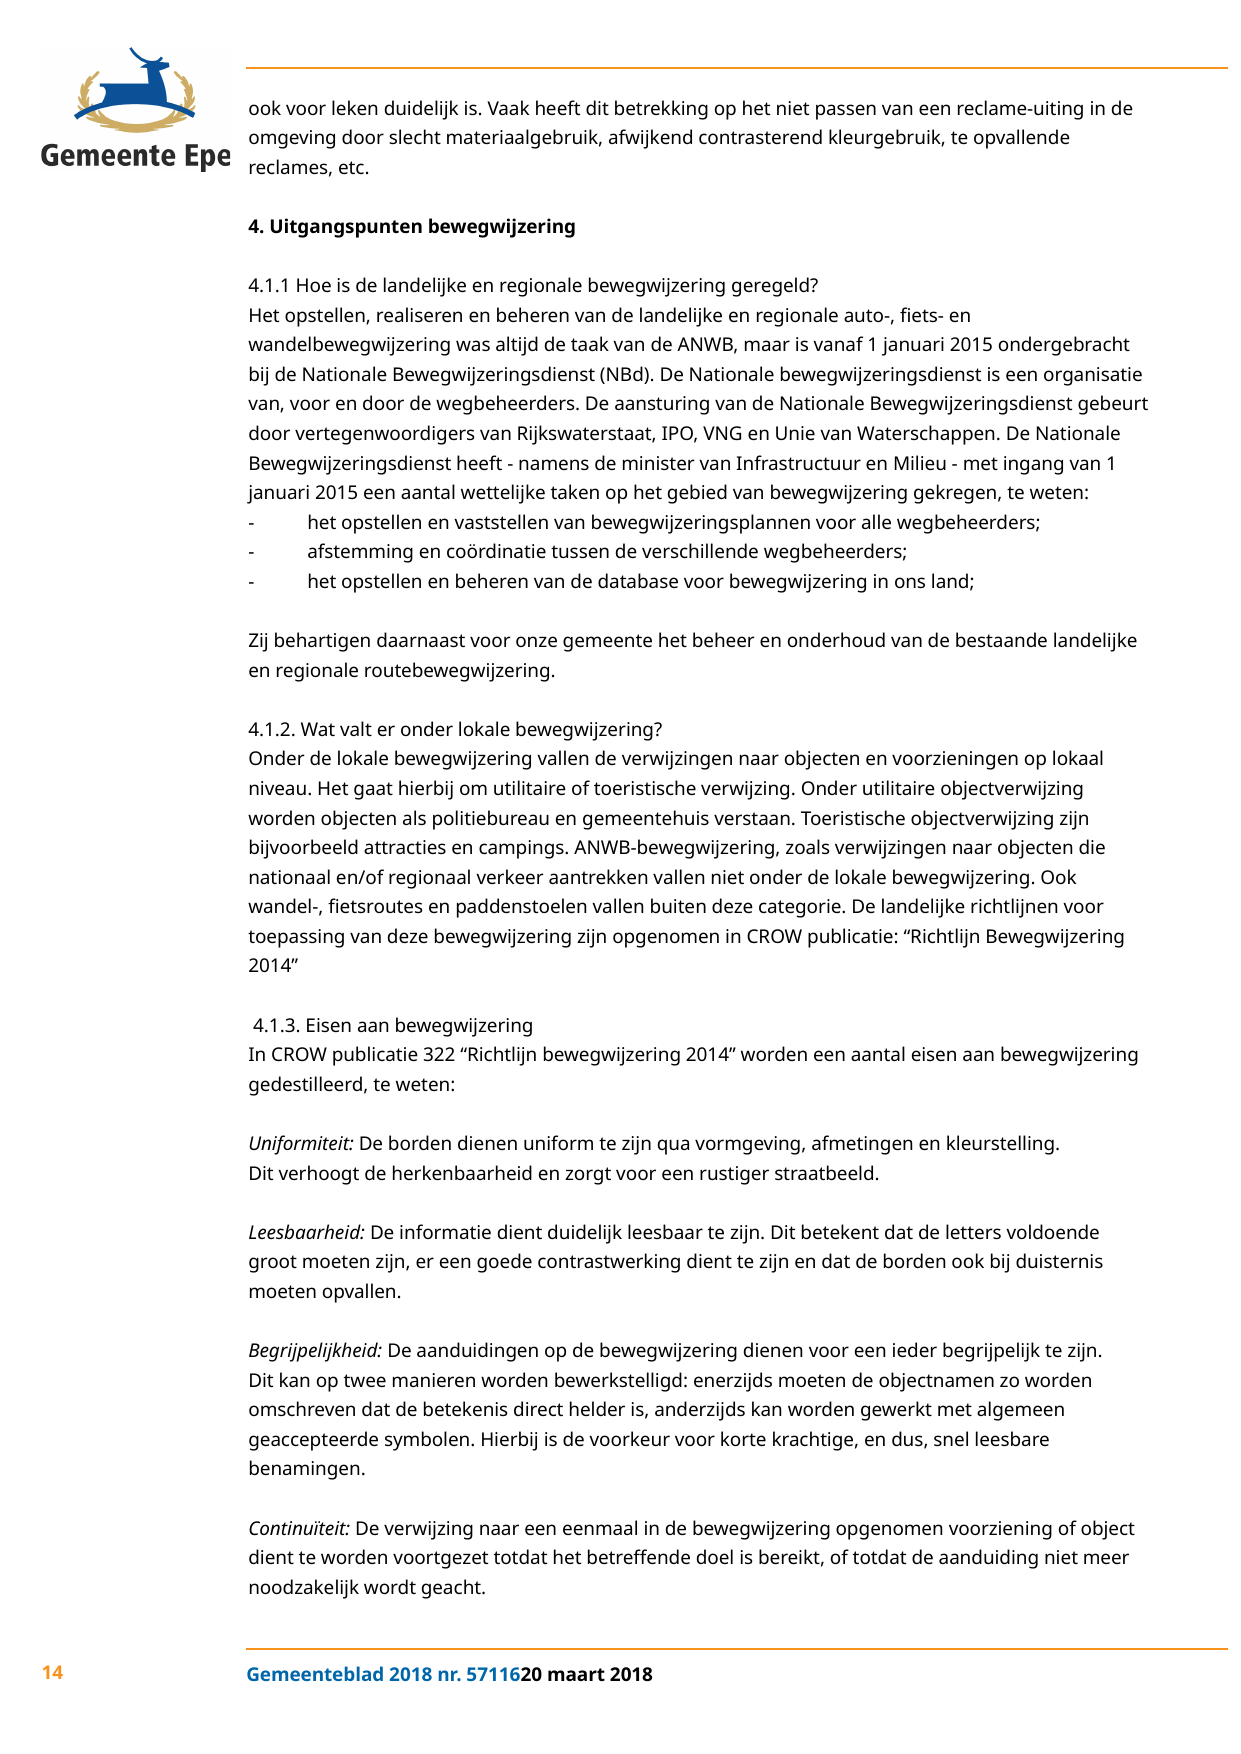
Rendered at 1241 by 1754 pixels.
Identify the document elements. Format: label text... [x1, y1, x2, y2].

text 4.1.3. Eisen aan bewegwijzering [248, 1012, 1152, 1038]
text Zij behartigen daarnaast voor onze gemeente het beheer en onderhoud van de bestaande landelijke en regionale routebewegwijzering. [248, 627, 1152, 683]
text Begrijpelijkheid: De aanduidingen op de bewegwijzering dienen voor een ieder begrijpelijk te zijn. [248, 1337, 1152, 1363]
picture [41, 47, 231, 172]
text Continuïteit: De verwijzing naar een eenmaal in de bewegwijzering opgenomen voorziening of object dient te worden voortgezet totdat het betreffende doel is bereikt, of totdat de aanduiding niet meer noodzakelijk wordt geacht. [248, 1515, 1152, 1600]
text Het opstellen, realiseren en beheren van de landelijke en regionale auto-, fiets- en wandelbewegwijzering was altijd de taak van de ANWB, maar is vanaf 1 januari 2015 ondergebracht bij de Nationale Bewegwijzeringsdienst (NBd). De Nationale bewegwijzeringsdienst is een organisatie van, voor en door de wegbeheerders. De aansturing van de Nationale Bewegwijzeringsdienst gebeurt door vertegenwoordigers van Rijkswaterstaat, IPO, VNG en Unie van Waterschappen. De Nationale Bewegwijzeringsdienst heeft - namens de minister van Infrastructuur en Milieu - met ingang van 1 januari 2015 een aantal wettelijke taken op het gebied van bewegwijzering gekregen, te weten: [248, 302, 1152, 505]
text Dit kan op twee manieren worden bewerkstelligd: enerzijds moeten de objectnamen zo worden omschreven dat de betekenis direct helder is, anderzijds kan worden gewerkt met algemeen geaccepteerde symbolen. Hierbij is de voorkeur voor korte krachtige, en dus, snel leesbare benamingen. [248, 1367, 1152, 1481]
text 4.1.1 Hoe is de landelijke en regionale bewegwijzering geregeld? [248, 272, 1152, 298]
list afstemming en coördinatie tussen de verschillende wegbeheerders; [248, 538, 1152, 564]
list het opstellen en beheren van de database voor bewegwijzering in ons land; [248, 568, 1152, 594]
text ook voor leken duidelijk is. Vaak heeft dit betrekking op het niet passen van een reclame-uiting in de omgeving door slecht materiaalgebruik, afwijkend contrasterend kleurgebruik, te opvallende reclames, etc. [248, 95, 1152, 180]
text In CROW publicatie 322 “Richtlijn bewegwijzering 2014” worden een aantal eisen aan bewegwijzering gedestilleerd, te weten: [248, 1041, 1152, 1097]
list het opstellen en vaststellen van bewegwijzeringsplannen voor alle wegbeheerders; [248, 509, 1152, 535]
text 4. Uitgangspunten bewegwijzering [248, 213, 1152, 239]
text Dit verhoogt de herkenbaarheid en zorgt voor een rustiger straatbeeld. [248, 1160, 1152, 1186]
text Uniformiteit: De borden dienen uniform te zijn qua vormgeving, afmetingen en kleurstelling. [248, 1130, 1152, 1156]
text Leesbaarheid: De informatie dient duidelijk leesbaar te zijn. Dit betekent dat de letters voldoende groot moeten zijn, er een goede contrastwerking dient te zijn en dat de borden ook bij duisternis moeten opvallen. [248, 1219, 1152, 1304]
text 4.1.2. Wat valt er onder lokale bewegwijzering? [248, 716, 1152, 742]
text Onder de lokale bewegwijzering vallen de verwijzingen naar objecten en voorzieningen op lokaal niveau. Het gaat hierbij om utilitaire of toeristische verwijzing. Onder utilitaire objectverwijzing worden objecten als politiebureau en gemeentehuis verstaan. Toeristische objectverwijzing zijn bijvoorbeeld attracties en campings. ANWB-bewegwijzering, zoals verwijzingen naar objecten die nationaal en/of regionaal verkeer aantrekken vallen niet onder de lokale bewegwijzering. Ook wandel-, fietsroutes en paddenstoelen vallen buiten deze categorie. De landelijke richtlijnen voor toepassing van deze bewegwijzering zijn opgenomen in CROW publicatie: “Richtlijn Bewegwijzering 2014” [248, 746, 1152, 978]
